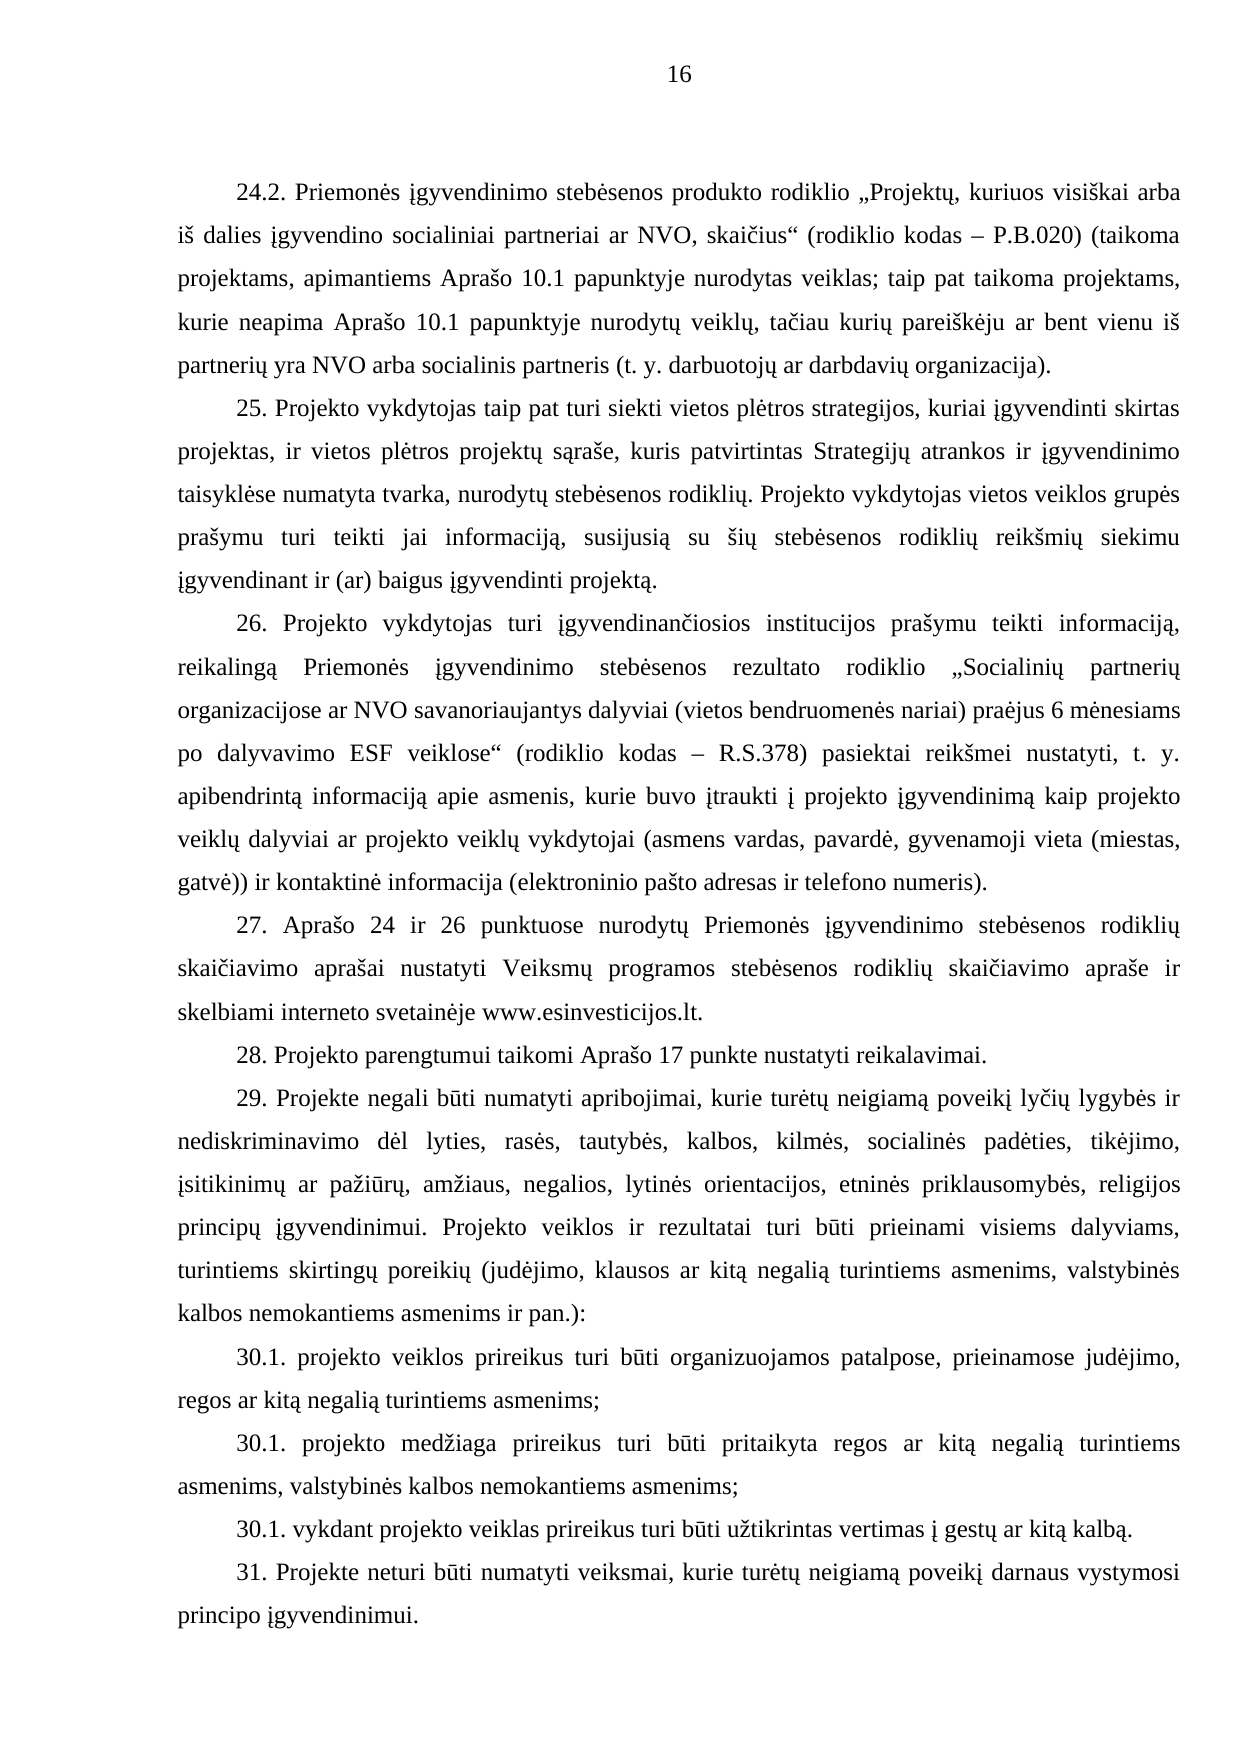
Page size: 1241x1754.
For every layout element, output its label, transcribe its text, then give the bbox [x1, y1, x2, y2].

text 29. Projekte negali būti numatyti apribojimai, kurie turėtų neigiamą poveikį lyčių lygybės ir nediskriminavimo dėl lyties, rasės, tautybės, kalbos, kilmės, socialinės padėties, tikėjimo, įsitikinimų ar pažiūrų, amžiaus, negalios, lytinės orientacijos, etninės priklausomybės, religijos principų įgyvendinimui. Projekto veiklos ir rezultatai turi būti prieinami visiems dalyviams, turintiems skirtingų poreikių (judėjimo, klausos ar kitą negalią turintiems asmenims, valstybinės kalbos nemokantiems asmenims ir pan.): [177, 1083, 1181, 1327]
text 30.1. projekto medžiaga prireikus turi būti pritaikyta regos ar kitą negalią turintiems asmenims, valstybinės kalbos nemokantiems asmenims; [177, 1428, 1181, 1500]
text 31. Projekte neturi būti numatyti veiksmai, kurie turėtų neigiamą poveikį darnaus vystymosi principo įgyvendinimui. [177, 1557, 1181, 1629]
text 30.1. projekto veiklos prireikus turi būti organizuojamos patalpose, prieinamose judėjimo, regos ar kitą negalią turintiems asmenims; [177, 1342, 1181, 1413]
text 26. Projekto vykdytojas turi įgyvendinančiosios institucijos prašymu teikti informaciją, reikalingą Priemonės įgyvendinimo stebėsenos rezultato rodiklio „Socialinių partnerių organizacijose ar NVO savanoriaujantys dalyviai (vietos bendruomenės nariai) praėjus 6 mėnesiams po dalyvavimo ESF veiklose“ (rodiklio kodas – R.S.378) pasiektai reikšmei nustatyti, t. y. apibendrintą informaciją apie asmenis, kurie buvo įtraukti į projekto įgyvendinimą kaip projekto veiklų dalyviai ar projekto veiklų vykdytojai (asmens vardas, pavardė, gyvenamoji vieta (miestas, gatvė)) ir kontaktinė informacija (elektroninio pašto adresas ir telefono numeris). [177, 608, 1181, 896]
text 27. Aprašo 24 ir 26 punktuose nurodytų Priemonės įgyvendinimo stebėsenos rodiklių skaičiavimo aprašai nustatyti Veiksmų programos stebėsenos rodiklių skaičiavimo apraše ir skelbiami interneto svetainėje www.esinvesticijos.lt. [177, 910, 1181, 1025]
text 30.1. vykdant projekto veiklas prireikus turi būti užtikrintas vertimas į gestų ar kitą kalbą. [177, 1514, 1181, 1543]
text 24.2. Priemonės įgyvendinimo stebėsenos produkto rodiklio „Projektų, kuriuos visiškai arba iš dalies įgyvendino socialiniai partneriai ar NVO, skaičius“ (rodiklio kodas – P.B.020) (taikoma projektams, apimantiems Aprašo 10.1 papunktyje nurodytas veiklas; taip pat taikoma projektams, kurie neapima Aprašo 10.1 papunktyje nurodytų veiklų, tačiau kurių pareiškėju ar bent vienu iš partnerių yra NVO arba socialinis partneris (t. y. darbuotojų ar darbdavių organizacija). [177, 177, 1181, 378]
text 25. Projekto vykdytojas taip pat turi siekti vietos plėtros strategijos, kuriai įgyvendinti skirtas projektas, ir vietos plėtros projektų sąraše, kuris patvirtintas Strategijų atrankos ir įgyvendinimo taisyklėse numatyta tvarka, nurodytų stebėsenos rodiklių. Projekto vykdytojas vietos veiklos grupės prašymu turi teikti jai informaciją, susijusią su šių stebėsenos rodiklių reikšmių siekimu įgyvendinant ir (ar) baigus įgyvendinti projektą. [177, 393, 1181, 594]
text 28. Projekto parengtumui taikomi Aprašo 17 punkte nustatyti reikalavimai. [236, 1040, 1181, 1068]
